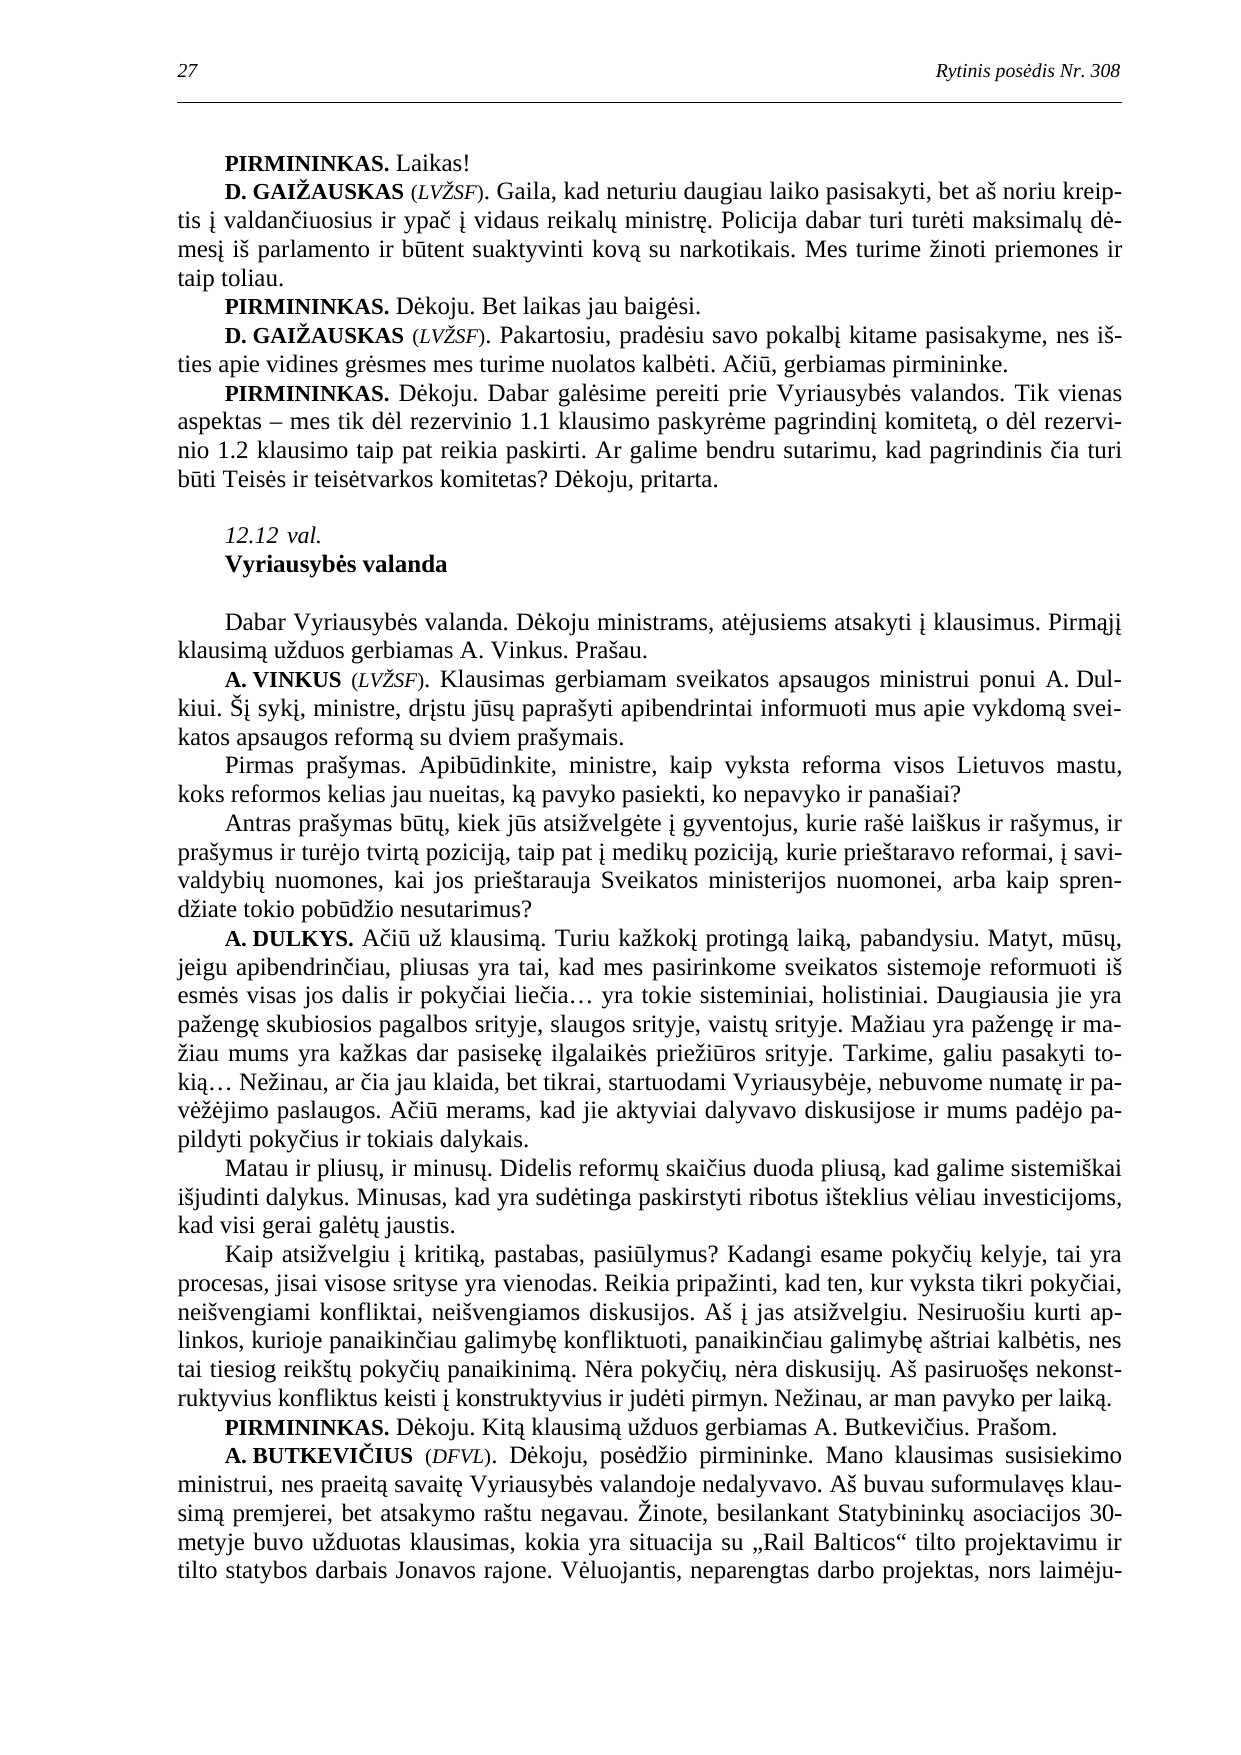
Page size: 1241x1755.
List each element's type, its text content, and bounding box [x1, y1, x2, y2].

text A. DULKYS. Ačiū už klau­si­mą. Tu­riu kaž­ko­kį pro­tin­gą lai­ką, pa­ban­dy­siu. Ma­tyt, mū­sų, jei­gu api­ben­dri­nčiau, pliu­sas yra tai, kad mes pa­si­rin­ko­me svei­ka­tos sis­te­mo­je re­for­muo­ti iš es­mės vi­sas jos da­lis ir po­ky­čiai lie­čia… yra to­kie sis­te­mi­niai, ho­lis­ti­niai. Dau­giau­sia jie yra pa­žen­gę sku­bio­sios pa­gal­bos sri­ty­je, slau­gos sri­ty­je, vais­tų sri­ty­je. Ma­žiau yra pa­žen­gę ir ma­žiau mums yra kaž­kas dar pa­si­se­kę il­ga­lai­kės prie­žiū­ros sri­ty­je. Tar­kime, ga­liu pa­sa­ky­ti to­kią… Ne­ži­nau, ar čia jau klai­da, bet tik­rai, star­tuo­da­mi Vy­riau­sy­bė­je, ne­bu­vo­me nu­ma­tę ir pa­vė­žė­ji­mo pa­slau­gos. Ačiū me­rams, kad jie ak­ty­viai da­ly­va­vo dis­ku­si­jo­se ir mums pa­dė­jo pa­pil­dy­ti po­ky­čius ir to­kiais da­ly­kais. [177, 923, 1122, 1153]
text 12.12 val. [224, 521, 1122, 549]
text A. BUTKEVIČIUS (DFVL). Dė­ko­ju, po­sė­džio pir­mi­nin­ke. Ma­no klau­si­mas su­si­sie­ki­mo mi­nist­rui, nes pra­ei­tą sa­vai­tę Vy­riau­sy­bės va­lan­do­je ne­da­ly­va­vo. Aš bu­vau su­for­mu­la­vęs klau­si­mą prem­je­rei, bet at­sa­ky­mo raš­tu ne­ga­vau. Ži­no­te, be­si­lan­kant Sta­ty­bi­nin­kų aso­cia­ci­jos 30-me­ty­je bu­vo už­duo­tas klau­si­mas, ko­kia yra si­tu­a­ci­ja su „Rail Bal­ti­cos“ til­to pro­jek­ta­vi­mu ir til­to sta­ty­bos dar­bais Jo­na­vos ra­jo­ne. Vė­luo­jan­tis, ne­pa­reng­tas dar­bo pro­jek­tas, nors lai­mė­ju­ [177, 1440, 1122, 1584]
text PIRMININKAS. Lai­kas! [177, 148, 1122, 176]
text D. GAIŽAUSKAS (LVŽSF). Pa­­kar­to­siu, pra­dė­siu sa­vo po­kal­bį ki­ta­me pa­si­sa­ky­me, nes iš­ties apie vi­di­nes grės­mes mes tu­ri­me nuo­la­tos kal­bė­ti. Ačiū, ger­bia­mas pir­mi­nin­ke. [177, 320, 1122, 378]
text A. VINKUS (LVŽSF). Klau­si­mas ger­bia­mam svei­ka­tos ap­sau­gos mi­nist­rui po­nui A. Dul­kiui. Šį sy­kį, mi­nist­re, drįs­tu jū­sų pa­pra­šy­ti api­ben­drin­tai in­for­muo­ti mus apie vyk­do­mą svei­ka­tos ap­sau­gos re­for­mą su dviem pra­šy­mais. [177, 664, 1122, 750]
text D. GAIŽAUSKAS (LVŽSF). Gai­la, kad ne­tu­riu dau­giau lai­ko pa­si­sa­ky­ti, bet aš no­riu kreip­tis į val­dan­čiuo­sius ir ypač į vi­daus rei­ka­lų mi­nist­rę. Po­li­ci­ja da­bar tu­ri tu­rė­ti mak­si­ma­lų dė­me­sį iš par­la­men­to ir bū­tent su­ak­ty­vin­ti ko­vą su nar­ko­ti­kais. Mes tu­ri­me ži­no­ti prie­mo­nes ir taip to­liau. [177, 176, 1122, 291]
text Ant­ras pra­šy­mas bū­tų, kiek jūs at­si­žvel­gė­te į gy­ven­to­jus, ku­rie ra­šė laiš­kus ir ra­šy­mus, ir pra­šy­mus ir tu­rė­jo tvir­tą po­zi­ci­ją, taip pat į me­di­kų po­zi­ci­ją, ku­rie prieš­ta­ra­vo re­for­mai, į sa­vi­val­dy­bių nuo­mo­nes, kai jos prieš­ta­rau­ja Svei­ka­tos mi­nis­te­ri­jos nuo­mo­nei, ar­ba kaip spren­džia­te to­kio po­bū­džio ne­su­ta­ri­mus? [177, 808, 1122, 923]
text PIRMININKAS. Dė­ko­ju. Bet lai­kas jau bai­gė­si. [177, 291, 1122, 320]
text Pir­mas pra­šy­mas. Api­bū­din­ki­te, mi­nist­re, kaip vyks­ta re­for­ma vi­sos Lie­tu­vos mas­tu, koks re­for­mos ke­lias jau nu­ei­tas, ką pa­vy­ko pa­siek­ti, ko ne­pa­vy­ko ir pa­na­šiai? [177, 750, 1122, 808]
text Vy­riau­sy­bės va­lan­da [177, 549, 1122, 578]
text Da­bar Vy­riau­sy­bės va­lan­da. Dė­ko­ju mi­nist­rams, at­ėju­siems at­sa­ky­ti į klau­si­mus. Pir­mą­jį klau­si­mą už­duos ger­bia­mas A. Vin­kus. Pra­šau. [177, 607, 1122, 664]
text PIRMININKAS. Dė­ko­ju. Da­bar ga­lė­si­me per­ei­ti prie Vy­riau­sy­bės va­lan­dos. Tik vie­nas as­pek­tas – mes tik dėl re­zer­vi­nio 1.1 klausimo pa­sky­rė­me pa­grin­di­nį ko­mi­te­tą, o dėl re­zer­vi­nio 1.2 klausimo taip pat rei­kia pa­skir­ti. Ar ga­li­me ben­dru su­ta­ri­mu, kad pa­grin­di­nis čia tu­ri bū­ti Tei­sės ir tei­sėt­var­kos ko­mi­te­tas? Dė­ko­ju, pri­tar­ta. [177, 378, 1122, 493]
text Kaip at­si­žvel­giu į kri­ti­ką, pa­sta­bas, pa­siū­ly­mus? Ka­dan­gi esa­me po­ky­čių ke­ly­je, tai yra pro­ce­sas, ji­sai vi­so­se sri­ty­se yra vie­no­das. Rei­kia pri­pa­žin­ti, kad ten, kur vyks­ta tik­ri po­ky­čiai, ne­iš­ven­gia­mi kon­flik­tai, ne­iš­ven­gia­mos dis­ku­si­jos. Aš į jas at­si­žvel­giu. Ne­si­ruo­šiu kur­ti ap­lin­kos, ku­rio­je pa­nai­kin­čiau ga­li­my­bę kon­flik­tuo­ti, pa­nai­kin­čiau ga­li­my­bę ašt­riai kal­bė­tis, nes tai tie­siog reikš­tų po­ky­čių pa­nai­ki­ni­mą. Nė­ra po­ky­čių, nė­ra dis­ku­si­jų. Aš pa­si­ruo­šęs ne­konst­ruk­ty­vius kon­flik­tus keis­ti į kon­struk­ty­vius ir ju­dė­ti pir­myn. Ne­ži­nau, ar man pa­vy­ko per lai­ką. [177, 1239, 1122, 1412]
text Ma­tau ir pliu­sų, ir mi­nu­sų. Di­de­lis re­for­mų skai­čius duo­da pliu­są, kad ga­li­me sis­te­miš­kai iš­ju­din­ti da­ly­kus. Mi­nu­sas, kad yra su­dė­tin­ga pa­skirs­ty­ti ri­bo­tus iš­tek­lius vė­liau in­ves­ti­ci­joms, kad vi­si ge­rai ga­lė­tų jaus­tis. [177, 1153, 1122, 1239]
text PIRMININKAS. Dė­ko­ju. Ki­tą klau­si­mą už­duos ger­bia­mas A. But­ke­vi­čius. Pra­šom. [177, 1412, 1122, 1440]
